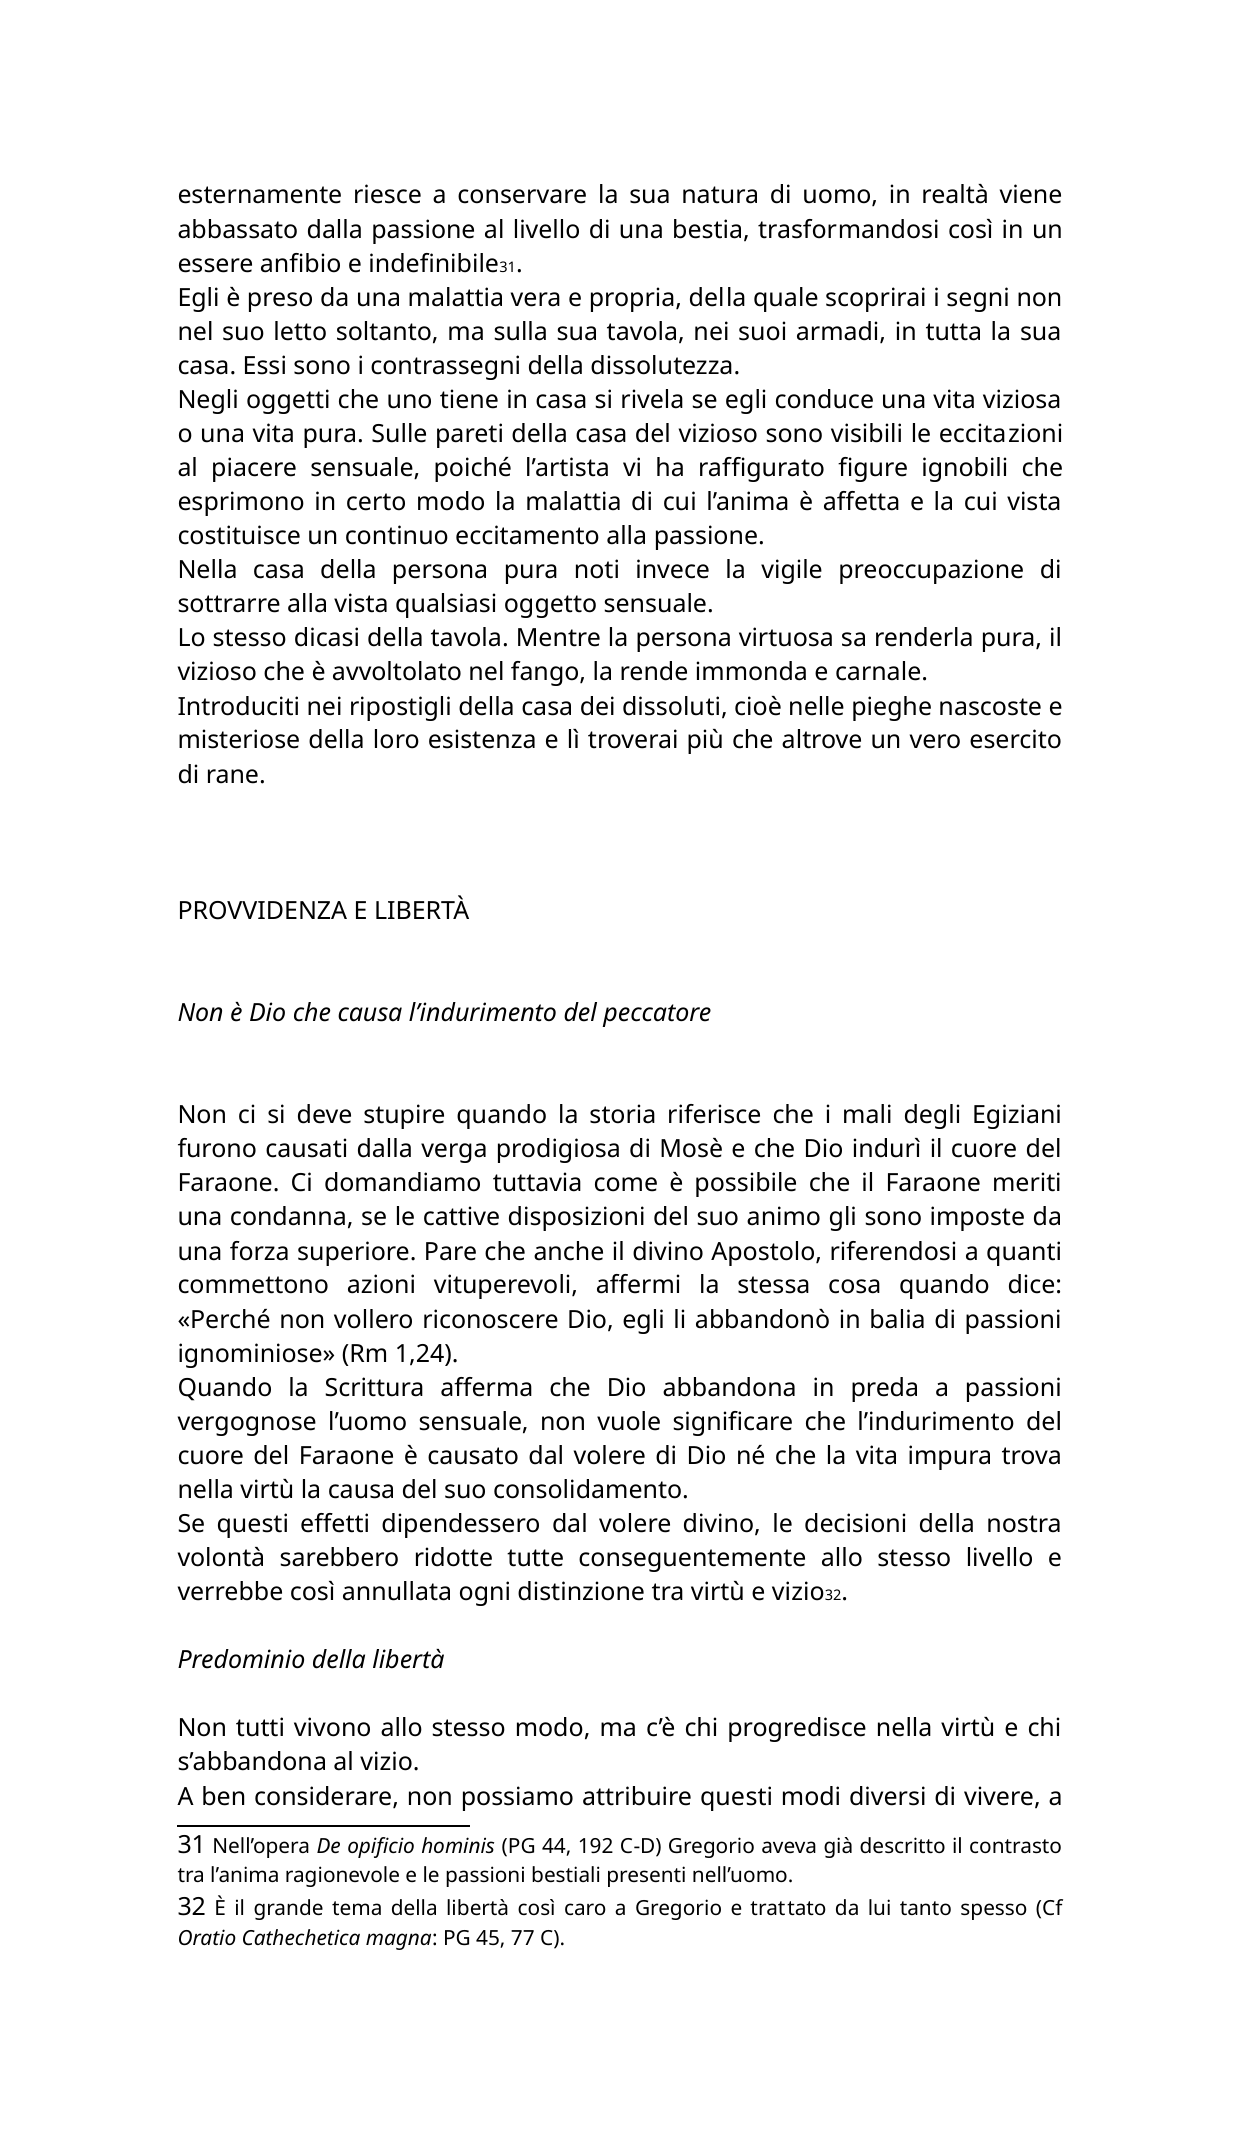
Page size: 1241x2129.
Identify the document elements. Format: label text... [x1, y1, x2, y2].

text A ben considerare, non possiamo attribuire que­sti modi diversi di vivere, a [177, 1778, 1063, 1812]
text Se questi effetti dipendessero dal volere divino, le decisioni della nostra volontà sarebbero ridotte tutte conseguentemente allo stesso livello e verreb­be così annullata ogni distinzione tra virtù e vi­zio. [177, 1506, 1063, 1608]
text Egli è preso da una malattia vera e propria, del­la quale scoprirai i segni non nel suo letto soltanto, ma sulla sua tavola, nei suoi armadi, in tutta la sua casa. Essi sono i contrassegni della dissolutezza. [177, 279, 1063, 382]
text Non tutti vivono allo stesso modo, ma c’è chi progredisce nella virtù e chi s’abbandona al vizio. [177, 1710, 1063, 1778]
text esternamente riesce a conser­vare la sua natura di uomo, in realtà viene abbassa­to dalla passione al livello di una bestia, trasfor­mandosi così in un essere anfibio e indefinibile. [177, 177, 1063, 279]
text Non ci si deve stupire quando la storia riferisce che i mali degli Egiziani furono causati dalla verga prodigiosa di Mosè e che Dio indurì il cuore del Fa­raone. Ci domandiamo tuttavia come è possibile che il Faraone meriti una condanna, se le cattive disposizioni del suo animo gli sono imposte da una forza superiore. Pare che anche il divino Apostolo, riferendosi a quanti commettono azioni vituperevo­li, affermi la stessa cosa quando dice: «Perché non vollero riconoscere Dio, egli li abbandonò in balia di passioni ignominiose» (Rm 1,24). [177, 1097, 1063, 1369]
text PROVVIDENZA E LIBERTÀ [177, 892, 1063, 927]
text Predominio della libertà [177, 1642, 1063, 1676]
text Lo stesso dicasi della tavola. Mentre la persona virtuosa sa renderla pura, il vizioso che è avvoltola­to nel fango, la rende immonda e carnale. [177, 620, 1063, 688]
text Introduciti nei ripostigli della casa dei dissolu­ti, cioè nelle pieghe nascoste e misteriose della lo­ro esistenza e lì troverai più che altrove un vero esercito di rane. [177, 688, 1063, 790]
text Quando la Scrittura afferma che Dio abbandona in preda a passioni vergognose l’uomo sensuale, non vuole significare che l’indurimento del cuore del Faraone è causato dal volere di Dio né che la vita impura trova nella virtù la causa del suo consoli­damento. [177, 1369, 1063, 1506]
text Negli oggetti che uno tiene in casa si rivela se egli conduce una vita viziosa o una vita pura. Sulle pareti della casa del vizioso sono visibili le eccita­zioni al piacere sensuale, poiché l’artista vi ha raf­figurato figure ignobili che esprimono in certo mo­do la malattia di cui l’anima è affetta e la cui vista costituisce un continuo eccitamento alla passione. [177, 382, 1063, 552]
text Nella casa della persona pura noti invece la vigile preoccupazione di sottrarre alla vista qualsiasi og­getto sensuale. [177, 552, 1063, 620]
text È il grande tema della libertà così caro a Gregorio e trat­tato da lui tanto spesso (Cf Oratio Cathechetica magna: PG 45, 77 C). [177, 1889, 1063, 1951]
text Nell’opera De opificio hominis (PG 44, 192 C‑D) Gregorio aveva già descritto il contrasto tra l’anima ragionevole e le passioni bestiali presenti nell’uomo. [177, 1826, 1063, 1889]
text Non è Dio che causa l’indurimento del peccatore [177, 995, 1063, 1029]
